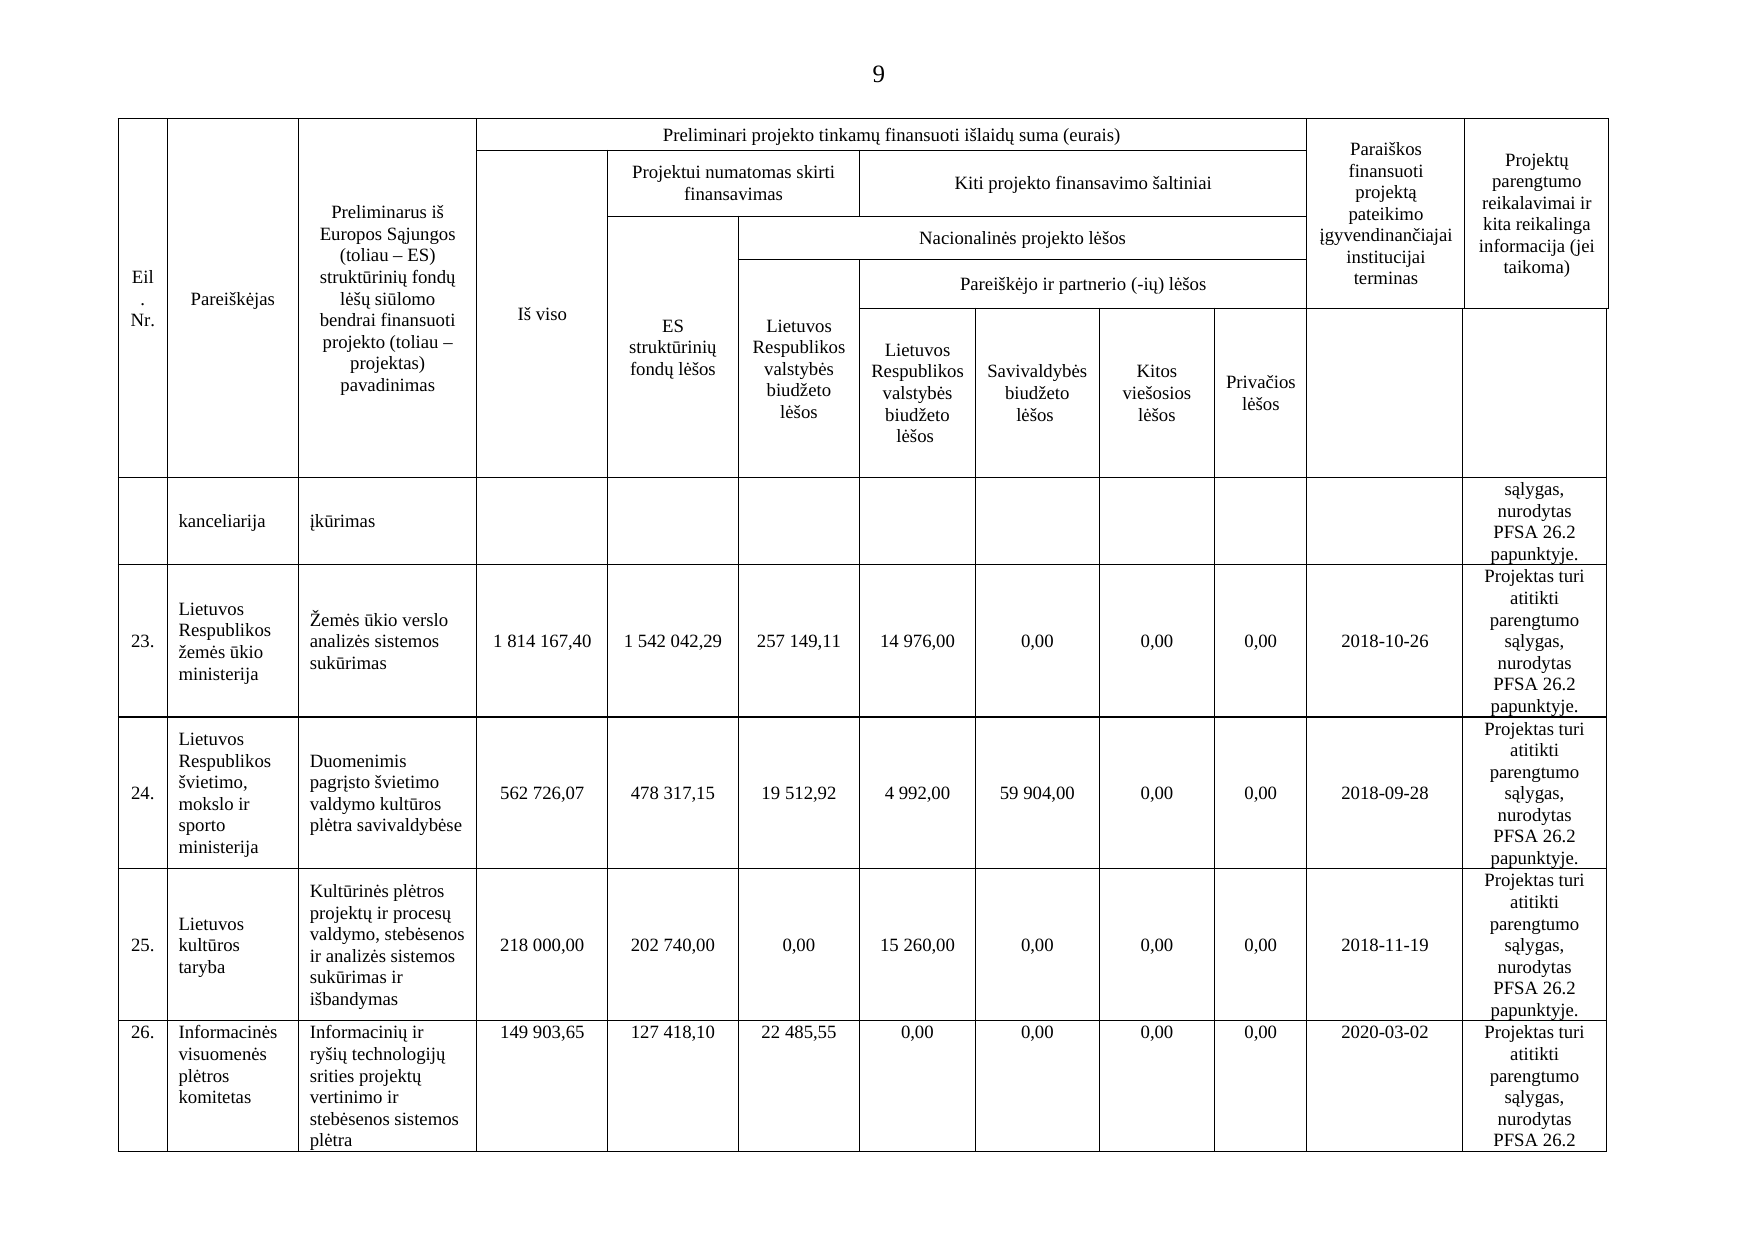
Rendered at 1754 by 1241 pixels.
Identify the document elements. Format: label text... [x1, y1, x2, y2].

table_cell 0,00 [976, 869, 1099, 1020]
table_cell Privačios lėšos [1215, 309, 1306, 477]
table_cell 2020-03-02 [1307, 1021, 1462, 1151]
table_cell 23. [119, 565, 167, 716]
table_cell Lietuvos kultūros taryba [168, 869, 298, 1020]
table_cell 0,00 [739, 869, 859, 1020]
table_cell Kitos viešosios lėšos [1100, 309, 1214, 477]
table_cell 4 992,00 [860, 718, 975, 868]
table_cell Projektas turi atitikti parengtumo sąlygas, nurodytas PFSA 26.2 papunktyje. [1463, 718, 1606, 868]
table_cell 0,00 [1100, 869, 1214, 1020]
table_cell 202 740,00 [608, 869, 738, 1020]
table_header Pareiškėjas [168, 119, 298, 477]
table_header Preliminarus iš Europos Sąjungos (toliau – ES) struktūrinių fondų lėšų siūlomo bendrai finansuoti projekto (toliau – projektas) pavadinimas [299, 119, 476, 477]
table_cell 149 903,65 [477, 1021, 607, 1151]
table_cell 0,00 [1215, 1021, 1306, 1151]
table_cell [976, 478, 1099, 564]
table_cell 0,00 [1215, 869, 1306, 1020]
table_cell 478 317,15 [608, 718, 738, 868]
table_cell 0,00 [1100, 1021, 1214, 1151]
table_cell 0,00 [1215, 565, 1306, 716]
table_cell sąlygas, nurodytas PFSA 26.2 papunktyje. [1463, 478, 1606, 564]
table_cell [608, 478, 738, 564]
table_cell 59 904,00 [976, 718, 1099, 868]
table_cell Lietuvos Respublikos žemės ūkio ministerija [168, 565, 298, 716]
table_cell [1215, 478, 1306, 564]
table_cell Kultūrinės plėtros projektų ir procesų valdymo, stebėsenos ir analizės sistemos sukūrimas ir išbandymas [299, 869, 476, 1020]
table_cell Projektas turi atitikti parengtumo sąlygas, nurodytas PFSA 26.2 papunktyje. [1463, 869, 1606, 1020]
table_cell [739, 478, 859, 564]
table_cell 14 976,00 [860, 565, 975, 716]
table_cell [1307, 309, 1462, 477]
table_cell ES struktūrinių fondų lėšos [608, 217, 738, 477]
table_cell [1100, 478, 1214, 564]
table_cell 0,00 [1100, 565, 1214, 716]
table_cell 0,00 [1215, 718, 1306, 868]
table_cell [1463, 309, 1606, 477]
table_cell Savivaldybės biudžeto lėšos [976, 309, 1099, 477]
table_cell Pareiškėjo ir partnerio (-ių) lėšos [860, 260, 1306, 307]
table_cell 2018-11-19 [1307, 869, 1462, 1020]
table_cell 218 000,00 [477, 869, 607, 1020]
table_header Projektų parengtumo reikalavimai ir kita reikalinga informacija (jei taikoma) [1465, 119, 1608, 307]
table_cell Informacinių ir ryšių technologijų srities projektų vertinimo ir stebėsenos sistemos plėtra [299, 1021, 476, 1151]
table_cell [119, 478, 167, 564]
table_cell 2018-09-28 [1307, 718, 1462, 868]
table_cell 26. [119, 1021, 167, 1151]
table_cell 1 542 042,29 [608, 565, 738, 716]
table_cell 257 149,11 [739, 565, 859, 716]
table_cell Žemės ūkio verslo analizės sistemos sukūrimas [299, 565, 476, 716]
table_cell 22 485,55 [739, 1021, 859, 1151]
table_cell Iš viso [477, 151, 607, 477]
table_cell įkūrimas [299, 478, 476, 564]
table_cell Lietuvos Respublikos valstybės biudžeto lėšos [860, 309, 975, 477]
table_cell [477, 478, 607, 564]
table_header Eil. Nr. [119, 119, 167, 477]
table_cell Kiti projekto finansavimo šaltiniai [860, 151, 1306, 216]
table_cell 2018-10-26 [1307, 565, 1462, 716]
table_cell 0,00 [1100, 718, 1214, 868]
table_cell Projektas turi atitikti parengtumo sąlygas, nurodytas PFSA 26.2 [1463, 1021, 1606, 1151]
table_cell Projektui numatomas skirti finansavimas [608, 151, 859, 216]
table_cell Informacinės visuomenės plėtros komitetas [168, 1021, 298, 1151]
table_cell 15 260,00 [860, 869, 975, 1020]
table_cell 19 512,92 [739, 718, 859, 868]
table_cell 0,00 [976, 1021, 1099, 1151]
table_cell 25. [119, 869, 167, 1020]
table_header Paraiškos finansuoti projektą pateikimo įgyvendinančiajai institucijai terminas [1307, 119, 1464, 307]
table_cell [860, 478, 975, 564]
table_cell 0,00 [860, 1021, 975, 1151]
table_cell Lietuvos Respublikos švietimo, mokslo ir sporto ministerija [168, 718, 298, 868]
table_cell 24. [119, 718, 167, 868]
table_header Preliminari projekto tinkamų finansuoti išlaidų suma (eurais) [477, 119, 1306, 149]
table_cell 127 418,10 [608, 1021, 738, 1151]
table_cell 562 726,07 [477, 718, 607, 868]
table_cell Duomenimis pagrįsto švietimo valdymo kultūros plėtra savivaldybėse [299, 718, 476, 868]
table_cell 0,00 [976, 565, 1099, 716]
table_cell Nacionalinės projekto lėšos [739, 217, 1306, 259]
table_cell kanceliarija [168, 478, 298, 564]
table_cell Lietuvos Respublikos valstybės biudžeto lėšos [739, 260, 859, 477]
table_cell Projektas turi atitikti parengtumo sąlygas, nurodytas PFSA 26.2 papunktyje. [1463, 565, 1606, 716]
table_cell [1307, 478, 1462, 564]
table_cell 1 814 167,40 [477, 565, 607, 716]
